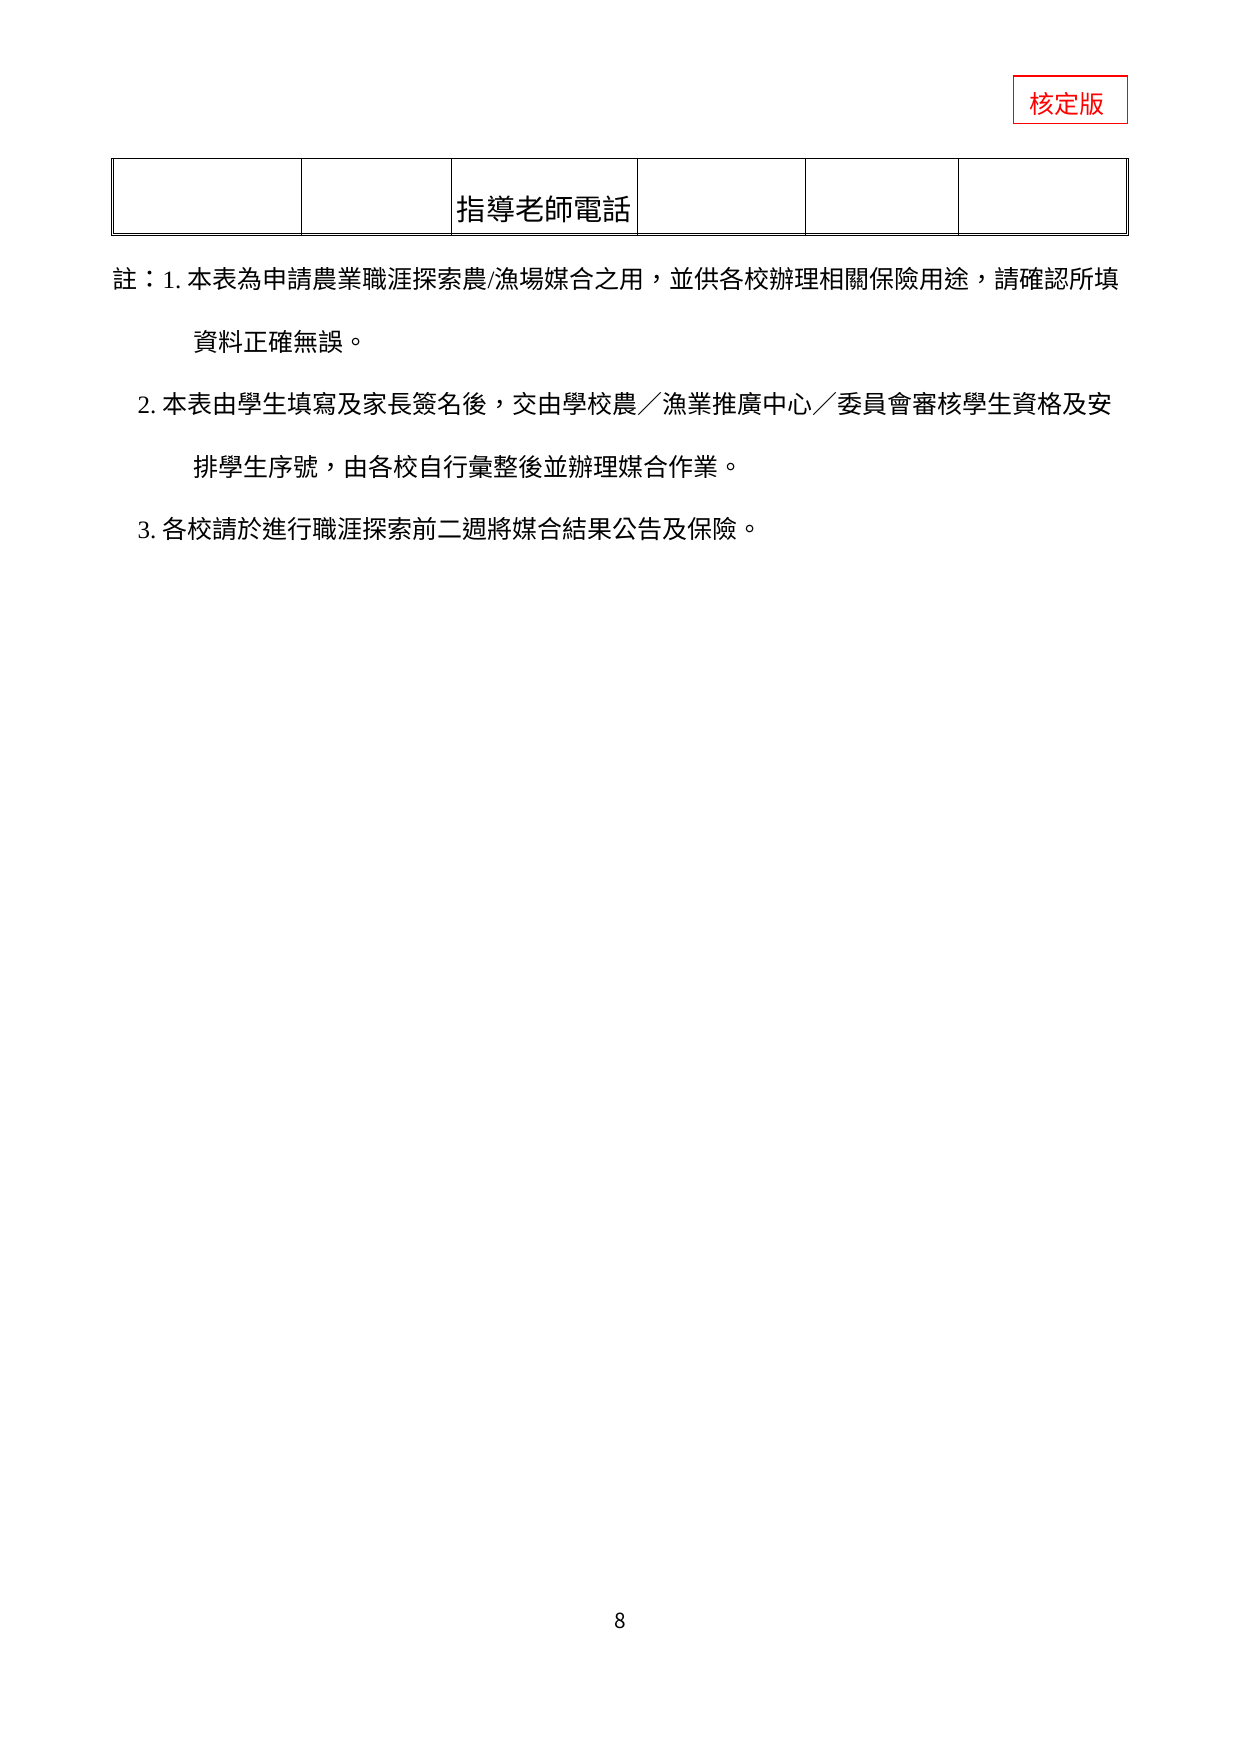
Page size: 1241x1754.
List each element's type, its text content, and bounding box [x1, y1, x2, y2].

table_cell [806, 159, 958, 233]
table_cell [638, 159, 805, 233]
table_cell 指導老師電話 [452, 159, 637, 233]
table_cell [302, 159, 451, 233]
text 3. 各校請於進行職涯探索前二週將媒合結果公告及保險。 [112, 486, 1128, 549]
table_cell [114, 159, 301, 233]
text 2. 本表由學生填寫及家長簽名後，交由學校農／漁業推廣中心／委員會審核學生資格及安排學生序號，由各校自行彙整後並辦理媒合作業。 [112, 361, 1128, 486]
text 註：1. 本表為申請農業職涯探索農/漁場媒合之用，並供各校辦理相關保險用途，請確認所填資料正確無誤。 [112, 236, 1128, 361]
table_cell [959, 159, 1126, 233]
